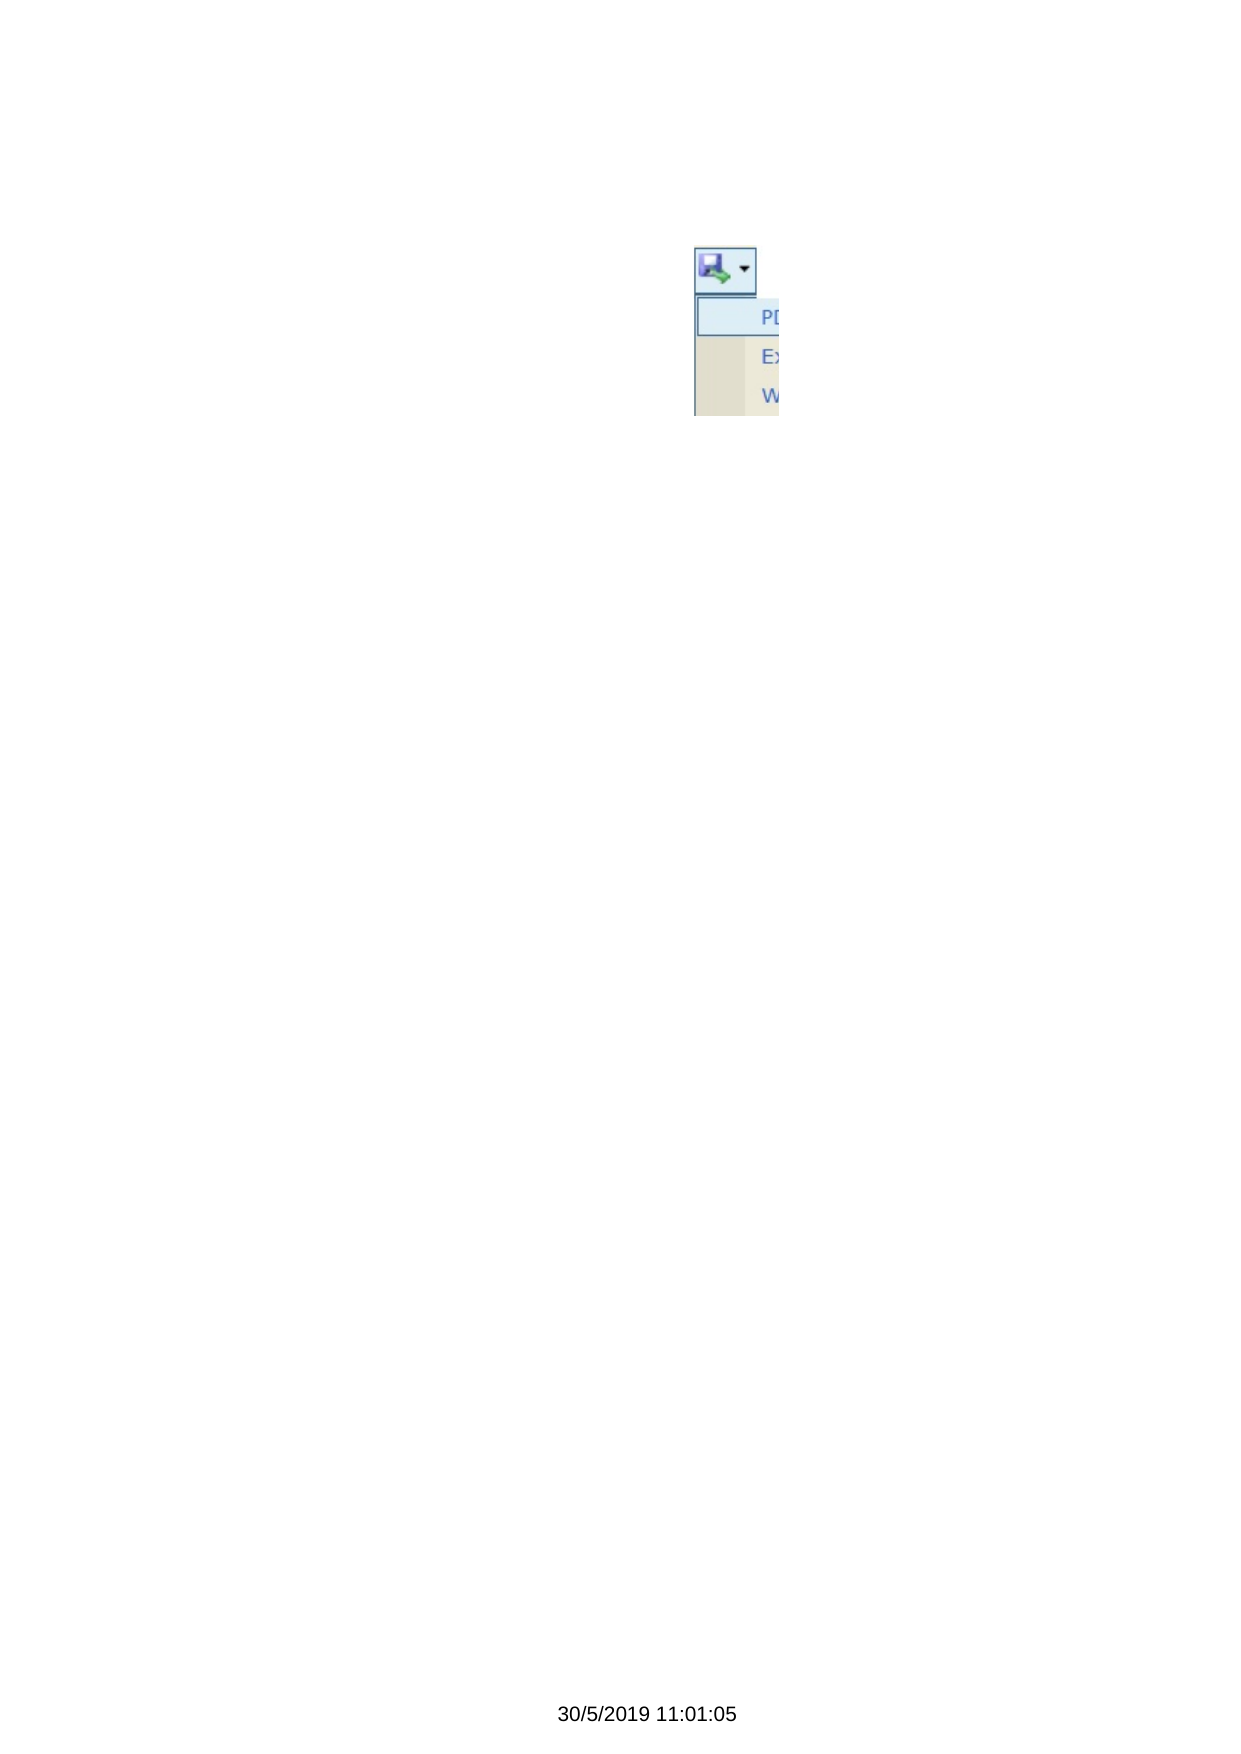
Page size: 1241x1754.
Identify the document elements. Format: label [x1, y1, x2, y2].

table_cell [640, 246, 693, 415]
table_cell [1023, 246, 1071, 415]
table_cell [578, 246, 609, 415]
table_cell [885, 415, 928, 442]
table_cell [609, 246, 640, 415]
table_cell [963, 246, 989, 415]
table_cell [521, 214, 578, 246]
table_cell [393, 415, 421, 442]
table_cell [1071, 415, 1083, 442]
table_cell [421, 246, 462, 415]
table_cell [262, 214, 309, 246]
table_cell [146, 246, 199, 415]
table_cell [493, 415, 521, 442]
table_cell [694, 416, 779, 442]
table_cell [931, 214, 963, 246]
table_cell [851, 214, 885, 246]
table_cell [309, 415, 359, 442]
table_cell [1071, 214, 1083, 246]
table_cell [989, 214, 1023, 246]
table_cell [963, 415, 989, 442]
table_cell [393, 246, 421, 415]
table_cell [851, 246, 885, 415]
table_cell [359, 246, 393, 415]
table_cell [262, 415, 309, 442]
table_cell [851, 415, 885, 442]
table_cell [931, 415, 963, 442]
table_cell [59, 246, 146, 415]
table_cell [1084, 214, 1133, 246]
table_cell [1084, 415, 1133, 442]
table_cell [359, 415, 393, 442]
table_cell [578, 214, 609, 246]
table_cell [931, 246, 963, 415]
table_cell [309, 246, 359, 415]
table_cell [1023, 415, 1071, 442]
table_cell [359, 214, 393, 246]
table_cell [521, 246, 578, 415]
table_cell [309, 214, 359, 246]
table_cell [1071, 246, 1083, 415]
table_cell [609, 214, 640, 246]
table_cell [146, 214, 199, 246]
table_cell [813, 246, 851, 415]
table_cell [1023, 214, 1071, 246]
table_cell [1140, 246, 1153, 415]
table_cell [59, 214, 146, 246]
table_cell [1162, 214, 1181, 246]
table_cell [578, 415, 609, 442]
table_cell [640, 415, 694, 442]
table_cell [609, 415, 640, 442]
table_cell [779, 246, 810, 415]
table_cell [1162, 246, 1181, 415]
table_cell [963, 214, 989, 246]
table_cell [1084, 246, 1133, 415]
table_cell [521, 415, 578, 442]
table_cell [813, 415, 851, 442]
table_cell [218, 415, 262, 442]
table_cell [462, 415, 493, 442]
table_cell [146, 415, 199, 442]
table_cell [59, 415, 146, 442]
table_cell [779, 214, 810, 246]
table_cell [640, 214, 694, 246]
table_cell [200, 415, 218, 442]
table_cell [462, 246, 493, 415]
table_cell [493, 246, 521, 415]
table_cell [393, 214, 421, 246]
table_cell [885, 214, 928, 246]
table_cell [200, 246, 218, 415]
table_cell [262, 246, 309, 415]
table_cell [1162, 415, 1181, 442]
table_cell [989, 415, 1023, 442]
table_cell [218, 246, 262, 415]
table_cell [1140, 214, 1153, 246]
table_cell [1140, 415, 1153, 442]
table_cell [885, 246, 928, 415]
table_cell [421, 415, 462, 442]
table_cell [1154, 415, 1159, 442]
table_cell [421, 214, 462, 246]
table_cell [200, 214, 218, 246]
table_cell [779, 415, 810, 442]
table_cell [1154, 246, 1159, 415]
table_cell [1154, 214, 1159, 246]
table_cell [462, 214, 493, 246]
table_cell [813, 214, 851, 246]
table_cell [694, 214, 779, 245]
table_cell [218, 214, 262, 246]
table_cell [493, 214, 521, 246]
table_cell [989, 246, 1023, 415]
